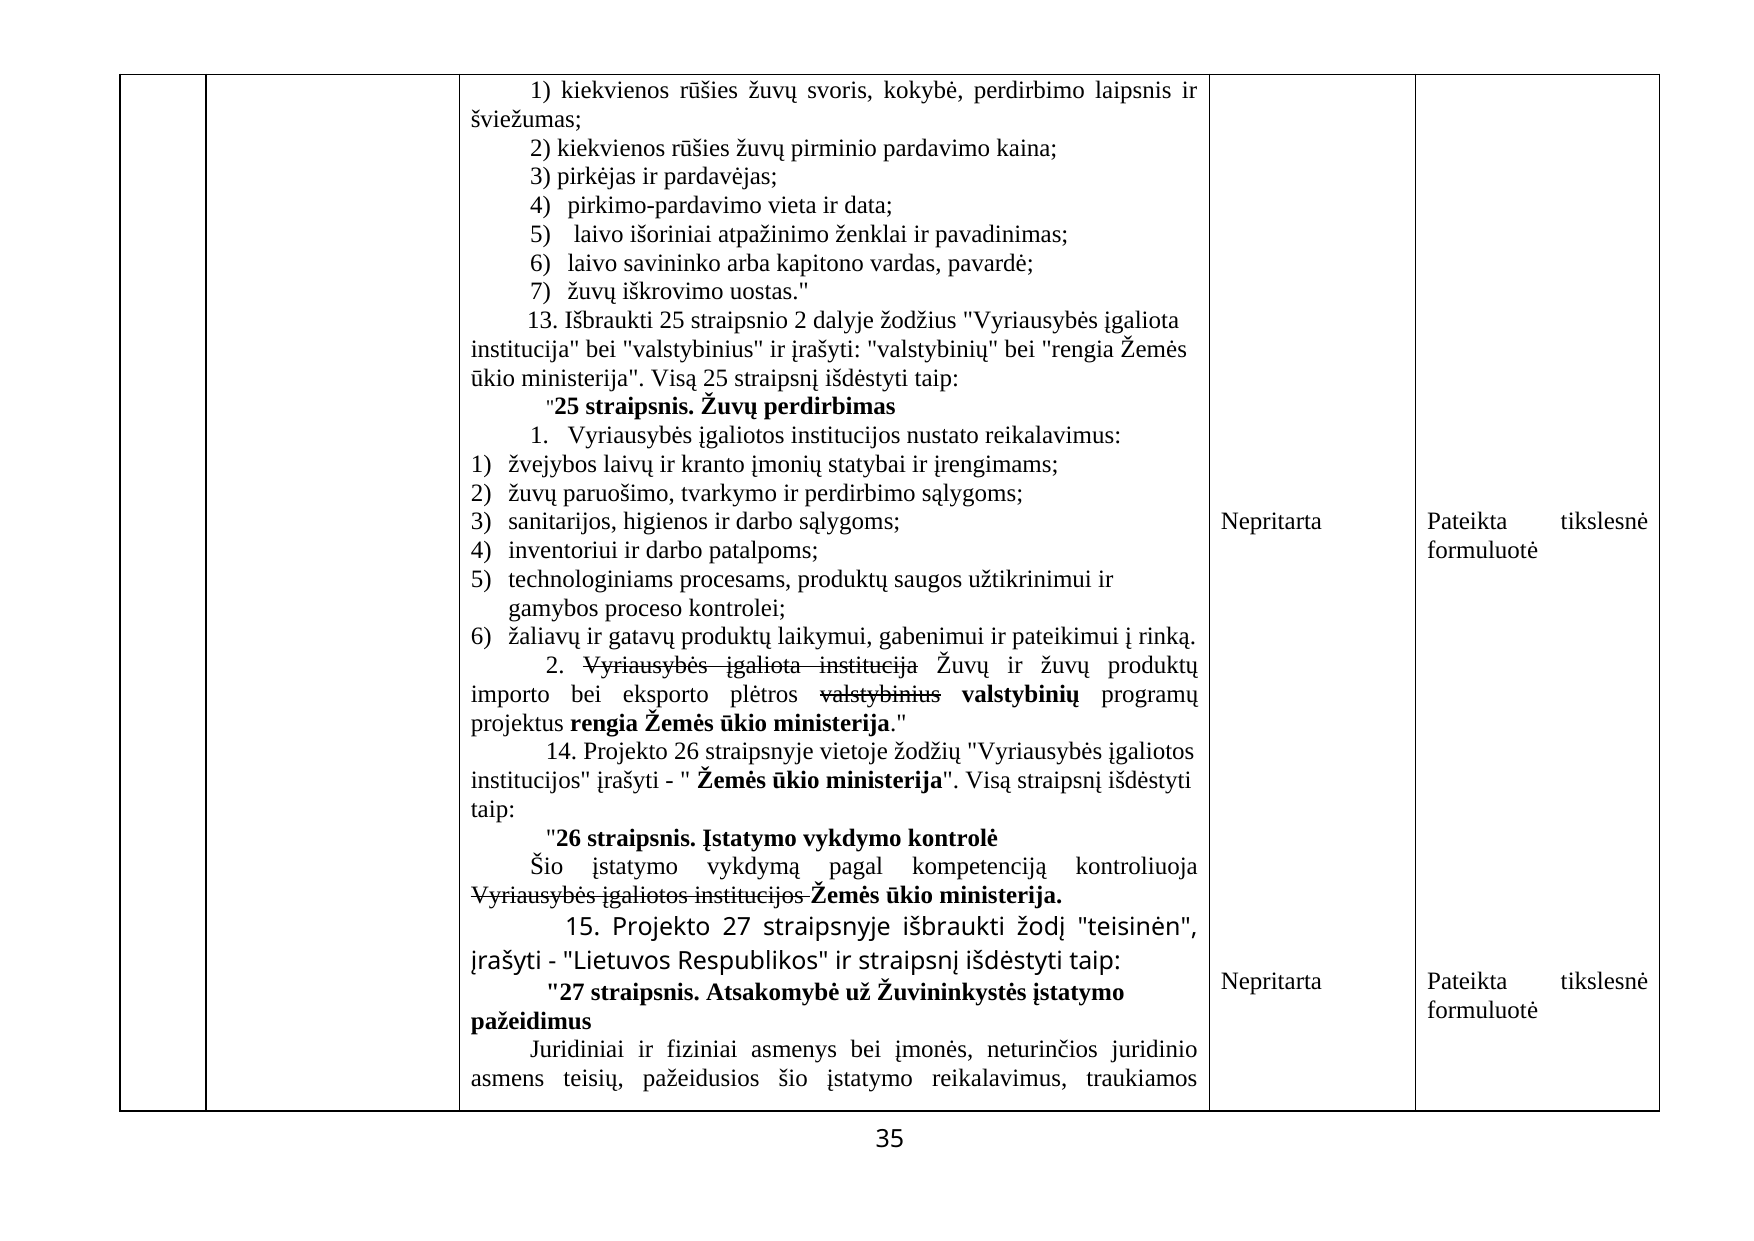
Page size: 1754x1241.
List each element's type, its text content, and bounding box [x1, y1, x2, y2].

table_cell [121, 75, 205, 1110]
table_cell [207, 75, 459, 1110]
table_cell Nepritarta Nepritarta [1210, 75, 1415, 1110]
table_cell Pateikta tikslesnė formuluotė Pateikta tikslesnė formuluotė [1416, 75, 1659, 1110]
table_cell Siūlo tokius pakeitimus: 1. Siūlome 2 straipsnyje sąvokas išdėtyti abecelės tvarka. 2. 2 straipsnio 1 dalį papildyti žodžiu "akvakultūra”. 3. 2 straipsnio 4 dalį papildyti žodžiais: "natūraliai atsikuriančias arba". 4. 2 straipsnyje 10 dalyje išbraukti žodžius: "su hidrotechnikos statiniais". 5. 2 straipsnio 11 dalyje išbraukti žodį " bendras" ir įrašyti "maksimalus" bei papildyti žodžiais: “atskirame vandens telkinyje". 6. 2 straipsnio 19 dalį papildyti žodžiu: "žuvies". 7. 2 skirsnio 3 straipsnį papildyti žodžiu "Aplinkos" bei papildyti 2 punktais: "2. Žemės ūkio ministerija vykdo žuvininkystės ūkio politikos formavimo, šios ūkio šakos administravimo, žuvivaisos bei visas žuvininkystės integravimo į Europos Sąjungą funkcijas. 3. Aplinkos ministerija vykdo žuvų išteklių apsaugos, šių išteklių naudojimo kontrolės bei limitų vidaus vandenyse nustatymo ir jų panaudojimo kontrolės funkcijas". 8. 5 straipsnio 2 punkte išbraukti žodžius: " Valstybinės reikšmės vandens telkiniai žvejybai nenuomojami." ir papildyti 4 punktu: 4.Vandens telkinių savininkai yra atsakingi už jų valdomų telkinių žuvų išteklių būklę tausojantį jų naudojimą". 9. 3 skirsnio 6 straipsnio 1 dalyje įrašyti žodį : "valstybinių" , bei išbraukti žodžius: "išskyrus privačių žuvininkystės tvenkinių". 10. 3 skirsnio 7 straipsnio 3 punktą papildyti žodžiu: "(speciali)". 11. 8 straipsnio 2 punkte išbraukti antrą sakinį. 12. 9 straipsnio 1 punktą išbraukti ir pakeisti sekančiai: " Mėgėjiška žvejyba leidžiama visuose Lietuvos Respublikos vandens telkiniuose, jeigu juose ši žvejyba neuždrausta. Atsisakyti 3 ir 5 punktų bei papildyti nauju 2 punktu: "2. Privačiuose ir nuomojamuose vandens telkiniuose mėgėjiška žvejyba gali būti reglamentuojama savininko arba nuomininko teise. Prie tokių vandens telkinių turi būti įrengti informaciniai ženklai." 13.10 straipsnio 1 punkte išbraukti žodžius: " kuri nustato tokios žvejybos sąlygas ir ataskaitų pateikimo tvarką" ir papildyti žodžiais:" leidimų išdavimo (kitai) specialiai žvejybai tvarką ir sąlygas nustato Aplinkos ministerija". 14. 10 straipsnio 5 punktą papildyti žodžiu : "(specialios)" 15. 11 straipsnio 3 punkto 1 dalyje išbraukti žodį "kiekinių"; - 4 dalies atsisakyti; - 5 dalyje išbraukti žodžius:"laiko sutrumpinimas" ir įrašyti:" terminų ir vietų ribojimas"; - 7 dalyje išbraukti žodžius: "ir svorio". 16. 12 straipsnio 2 punktą papildyti žodžiais:" jeigu nuomos sutartyje nenumatyta kitaip"; - 3 punktą papildyti žodžiu: "specialiai"; - 4 punktą papildyti žodžiais: "naudojimo vietos ir būdai"; - 5 punkto išbraukti du sakinius ir papildyti:" Žuvų, kurių žvejyba dėl jų išteklių būklės ribojama, limitus nustato Aplinkos ministerija. Žvejybos kvotų skyrimo fiziniams ir juridiniams asmenims tvarką nustato Žemės ūkio ministerija. Tais atvejais, kai nustatyto žvejybos limito nepakanka visų fizinių ir juridinių asmenų bei įmonių, neturinčių juridinio asmens teisių, įstatymų nustatyta tvarka įteisinusių verslinės žvejybos veiklą ir atestuotų Žemės ūkio ministerijos nustatyta tvarka, poreikiams tenkinti, žvejybos kvotos skiriamos viešo aptarimo būdu." 17. 13 straipsnio 3 punktą papildyti žodžiais:”žvejybos ir” bei “teisės”, pakeisti numeraciją 18. 13 straipsnį papildyti nauju 3 punktu, o buvusį 3 pakeisti į 4. 19. 16 straipsnį papildyti 4 punktu. 20.17 straipsnio 10 punktą papildyti žodžiais:” suderinta su Aplinkos ministerija”. 21. 17 straipsnio 13 punkte žodžius ” Žemės ūkio ministerija” išbraukti ir pakeisti į “Aplinkos ministerija”. 22. 5 skirsnio 19 straipsnyje 1 punkto 2 dalyje išbraukti žodžius:” Žemės ūkio ministerija” ir įrašyti: “Vyriausybės įgaliotos institucijos”. 23. 20 straipsnio 2 punktą išbraukti ir įrašyti sekančiai: “Atviros jūros rajonuose,kuriuose žvejybą reguliuoja tarptautinės organizacijos, Lietuvos jūriniai žvejybos laivai žvejoja laikydamiesi tų organizacijų reikalavimų, taip pat šio įstatymo ir kitų teisės aktų, reguliuojančių žvejybos tvarką, reikalavimų.” 24. 21 straipsnio pavadinime išbraukti žodžius:” ir tarptautinių žvejybos organizacijų reguliuojamuose akvatorijose”. 25. 21 straipsnyje išbraukti trečią dalį. 26.7 skirsnio 24 straipsnio pavadinime išbraukti žodį “Pirmasis” ir įrašyti “Pirminis”. 27. 24 straipsnio 2 punkte išbraukti žodžius “pardavimą ar ” ir įrašyti “pirminį”. 28. 8 skirsnio 28 straipsnį išbraukti ir pakeisti nauju:”28. Straipsnis. Žalos ir nuostolių žuvų ištekliams atlyginimas. 1.Juridiniai ir fiziniai asmenys, savo veikla padarę žalą žuvų ištekliams, privalo atlyginti visą žalą ir nuostolius. 2. Žalos ir nuostolių žuvų ištekliams apskaičiavimo tvarką bei įkainius nustato Lietuvos Respublikos Vyriausybė arba jos pavedimu Aplinkos ministerija.” 29.29 straipsnio pavadinime išbraukti žodžius: “neteisėta veikla” ir papildyti žodžiais: “ir nuostolius”. 30. 29 straipsnyje išbraukti žodžius: “neteisėta veikla” ir papildyti žodžiais :“ir nuostolių”. Pasiūlyti Pagrindiniam komitetui: 1. Projekto 1 straipsnio 1 dalį papildyti žodžiais "valstybiniuose vandens telkiniuose" ir "žuvų", o 2 dalį - "valstybiniuose vandens telkiniuose" ir šį straipsnį išdėstyti taip: "1 straipsnis. Žuvininkystės įstatymo paskirtis ir galiojimo teritorija 1. Žuvininkystės įstatymas reguliuoja santykius, atsirandančius žvejybos valstybiniuose vandens telkiniuose, akvakultūros, žuvų perdirbimo ir patekimo į rinką srityse. 2. Šio įstatymo tikslas yra užtikrinti tausojančią žvejybą valstybiniuose vandens telkiniuose, žuvų išteklių apsaugą bei atkūrimą, ir žvejybos kontrolę atsižvelgiant į ekologines sąlygas, žuvininkystės ekonomiką, žvejų, žuvų augintojų,perdirbėjų bei vartotojų interesus. 3. Šio įstatymo nuostatos galioja Lietuvos Respublikos sausumos teritorijoje, vidaus vandenyse, teritorinėje jūroje, išskirtinėje ekonominėje zonoje, o Lietuvos žvejybos laivuose -visuose vandenyse." 2. Projekto 3 straipsnį papildyti žodžiais: "valstybiniuose vandens telkiniuose" ir šį straipsnį išdėstyti taip: " 3 straipsnis. Žuvininkystės valdymas. Žuvininkystę valstybiniuose vandens telkiniuose valdo ir šiame įstatyme nurodytus tikslus pagal kompetenciją įgyvendina Žemės ūkio ministerija bei kitos Vyriausybės įgaliotos institucijos." 3. Projekto 5 straipsnio 2 dalyje išbraukti žodžius "Valstybinės reikšmės vandens telkiniai" ir šią dalį papildyti žodžiais "Valstybiniai žuvininkystės telkiniai, turintys valstybinę reikšmę", o antrą šios dalies sakinį papildyti žodžiu "žuvininkystės". Visą 5 straipsnį išdėstyti taip: "5 straipsnis. Lietuvos žuvininkystės vandens telkinių valdymas 1. Lietuvos valstybinius žuvininkystės vandens telkinius valdo Vyriausybė arba jos įgaliotos institucijos šio ir kitų įstatymų nustatyta tvarka. 2. Valstybinės reikšmės vandens telkiniai Valstybiniai žuvininkystės telkiniai, turintys valstybinę reikšmę, žvejybai nenuomojami. Nuomotinų valstybės žuvininkystės vandens telkinių sąrašą tvirtina Vyriausybė. 3. Privačius žuvininkystės vandens telkinius valdo jų savininkai, vadovaudamiesi įstatymais ir kitais teisės aktais." 4. Įstatymo projekto 6 straipsnio 1 dalį papildyti žodžiais "ir nuomojamų iš valstybės" taip pat šią ir 2 dalį papildyti žodžiais "Lietuvos Respublikos". Visą 6 straipsnį išdėstyti taip: "6 straipsnis. Lietuvos žuvų ištekliai 1. Lietuvos žuvininkystės vandens telkinių žuvų ištekliai, išskyrus privačių ir nuomojamų iš valstybės žuvininkystės tvenkinių, nuosavybės teise priklauso valstybei. Jų naudojimo tvarką nustato šis ir kiti Lietuvos Respublikos įstatymai bei kiti teisės aktai. 2. Privačių vandens telkinių savininkai žvejoja šio ir kitų įstatymų bei kitų Lietuvos Respublikos teisės aktų nustatyta tvarka." 5. Pakeisti 8 straipsnio 2 dalį ir visą šį straipsnį išdėstyti taip: "8 straipsnis. Verslinė žvejyba Versline žvejyba gali užsiimti Lietuvos fiziniai, juridiniai asmenys bei įmonės, neturinčios juridinio asmens teisių, Lietuvos Respublikos įstatymų nustatyta tvarka įteisinę veiklą šioje srityje, atestuoti Žemės ūkio ministerijos nustatyta tvarka ir pagal šio įstatymo 12 straipsnį įgiję teisę žvejoti. Teisė į verslinę žvejybą suteikiama žvejybos leidimais arba vidaus vandens telkinių nuomos verslinei žvejybai sutartimis. Teisė žvejoti vidaus vandens telkiniuose nuomos verslinei žvejybai sutartimis suteikiama tik atestuotiems nuomininkams. 2. Teisė į verslinę žvejybą suteikiama išduodant žvejybos leidimus arba sudarant vidaus vandens telkinių nuomos verslinei žvejybai sutartis. Nuomos sutartys užsiimti versline žvejyba vidaus vandens telkiniuose sudaromos tik su atestuotais nuomininkais." 6. Papildyti 9 straipsnio 1 dalį žodžiais: "ir išnuomotus" bei "kuriuose mėgėjiška žvejyba uždrausta" ir išbraukti žodį "tokių". Visą 9 straipsnį išdėstyti taip: 9 straipsnis. Mėgėjiška žvejyba 1. Kiekvienas Lietuvos Respublikos gyventojas turi teisę į mėgėjišką žvejybą visuose Lietuvos Respublikos vandens telkiniuose, jeigu juose mėgėjiška žvejyba neuždrausta, išskyrus privačius ir išnuomotus vandens telkinius. Prie tokių vandens telkinių, kuriuose mėgėjiška žvejyba uždrausta turi būti įrengti įspėjamieji ženklai. 2. Užsienio valstybių piliečiai žvejoja Lietuvos Respublikos vandens telkiniuose Lietuvos Respublikos įstatymuose, žvejybos taisyklėse, kituose teisės aktuose nustatyta tvarka. Jeigu ypatingai vertingų žuvų mėgėjiškai žvejybai vandens telkiniuose ar jų dalyje yra nustatyti limitai, žvejoti galima tik gavus leidimus. 4. Mėgėjiškos žvejybos organizavimo ir žvejybos leidimų išdavimo tvarką nustato Vyriausybė arba jos įgaliota institucija. 5. Šio straipsnio nuostatos negalioja vandens telkiniuose, naudojamuose kitai (specialiai) žvejybai." 7. Pakeisti 10 straipsnį jį išdėstant taip: "10 straipsnis. Kita (speciali) žvejyba 1. Leidimus kitai (specialiai) žvejybai išduoda Žemės ūkio ministerija, kuri nustato tokios žvejybos sąlygas ir bei ataskaitų apie ją pateikimo tvarką. 2. Leidimais kitai (specialiai) žvejybai gali būti suteikiama teisė išduodami žvejoti bet kuriame valstybiniame žuvininkystės vandens telkinyje. 3. Leidimai žvejoti žuvivaisos tikslais žvejybai išnuomotuose valstybiniuose žuvininkystės vandens telkiniuose gali būti išduodami tik nuomininkui sutikus. 4. Privačiuose ir nuomojamuose vandens telkiniuose leidimai kitai (specialiai) žvejybai bet kokia žvejyba leidžiama tik savininkui sutikus. Be savininko sutikimo leidimai kitai (specialiai) žvejybai gali būti išduodami kita(speciali ) žvejyba leidžiama tik esant ypatingai ekologinei situacijai (epizootijos židinys, ypač vertingų mokslui objektų tyrimai, nepageidaujamų Lietuvai augalų ir gyvūnų rūšių atsiradimas ir kt.). 5. Vandens telkinio savininkas arba nuomininkas turi teisę gauti kompensaciją už kitos (specialios) žvejybos metu jo telkinyje sugautas žuvis. Kompensavimo tvarką ir dydžius už kitą (specialią) žvejybą tvarką ir dydžius nustato Vyriausybės įgaliota institucija Žemės ūkio ministerija." 8. Išbraukti 12 straipsnio 2 dalyje žodžius "Vyriausybės arba jos įgaliotos institucijos" bei "savininkas" ir įrašyti: "Žemės ūkio ministerijos", "valstybinio", "valdytojas", 3 dalį papildyti žodžiu "(specialiai)". Visą 12 straipsnį išdėstyti taip: "12 straipsnis. Žvejybos teisės suteikimas 1. Teisė žvejoti suteikiama: išduodant žvejybos leidimus; sudarant vidaus vandens telkinių nuomos verslinei ir mėgėjiškai žvejybai sutartis. 2. Teisę žvejoti Vyriausybės arba jos įgaliotos institucijos Žemės ūkio ministerijos nustatyta tvarka suteikia valstybinio vandens telkinio savininkas valdytojas arba nuomininkas. Nuomininkas gali suteikti teisę tik mėgėjiškai žvejybai. 3. Teisę kitai (specialiai) žvejybai gali suteikti Žemės ūkio ministerija bei vandens telkinių savininkai. 4. Žvejybos teisės suteikimo dokumentuose nustatomos žuvų išteklių atkūrimo ir saugojimo sąlygos. 5. Žuvų, kurių žvejyba dėl jų išteklių būklės yra limituojama, žvejybos limitus ir žvejybos kvotų skyrimo tvarką nustato Žemės ūkio ministerija. Tais atvejais, kai nustatyto žvejybos limito nepakanka visiems fiziniams, juridiniams asmenims bei įmonėms, neturinčioms juridinio asmens teisų, įstatymų nustatyta tvarka įteisinusiems verslinės žvejybos veiklą ir atestuotiems Žemės ūkio ministerijos, Žemės ūkio ministerija turi teisę skirti žvejybos kvotas konkurso būdu." 9. Pakeisti 13 straipsnio 2 dalį ir visą šį straipsnį išdėstyti taip: "13 straipsnis. Žvejybos teisės pasibaigimo pagrindai 1. Žvejybos teisė pasibaigia: 1) pasibaigus terminui, nustatytam leidimu arba nuomos sutartimi; 2) mirus nuomininkui, kai įpėdiniai neperima su nuomos sutartimi susijusių teisių ir pareigų arba įpėdinių nėra; 3) likvidavus juridinį asmenį; 4) nustatyta tvarka visam laikui ar laikinai uždraudus žvejybą vandens telkinyje arba jo dalyje; 5) kitais atvejais, numatytais žvejybos leidime arba nuomos sutartyje; 6) teismo sprendimu. 2. Žvejybos teisė pasibaigia anuliavus žvejybos leidimą arba nutraukus nuomos sutartį, kai juridiniai ir fiziniai ir juridiniai asmenys bei įmonės, neturinčios juridinio asmens teisių, nesilaiko žvejybą reglamentuojančių įstatymų, kitų teisės norminių aktų, leidimuose bei nuomos sutartyse nustatytų sąlygų. 3.Ginčus dėl žuvų išteklių naudojimo sprendžia teismas." 10. Projekto 15 straipsnio 2 punkte išbraukti žodžius "naudodami žuvų išteklius", 3 punkte - "jeigu jie yra valstybinių vidaus vandens telkinių nuomininkai Vyriausybės įgaliotos institucijos nustatyta tvarka" ir visą straipsnį išdėstyti taip: "15 straipsnis. Žuvų išteklių naudotojų pareigos Žuvų išteklių naudotojai privalo: 1) racionaliai naudoti ir saugoti žuvų išteklius; 2) naudodami žuvų išteklius, laikytis žvejybą ir žuvų apsaugą reglamentuojančių Lietuvos Respublikos tarptautinių sutarčių, Lietuvos Respublikos įstatymų, žvejybos taisyklių, kitų teisės aktų reikalavimų bei leidimuose, vandens telkinių nuomos sutartyse ar kituose dokumentuose, suteikiančiuose teisę naudoti žuvų išteklius, nustatytų sąlygų; 3) jeigu jie yra valstybinių vidaus vandens telkinių nuomininkai Vyriausybės įgaliotos institucijos nustatyta tvarka savo lėšomis atlikti naudojamų žuvų išteklių tyrimo bei jų būklės įvertinimo darbus ir pateikti tyrimų duomenis Vyriausybės įgaliotai institucijai ir telkinių savininkams; 4) vykdyti žuvų išteklių atkūrimo ir saugojimo priemones, suderintas su Vyriausybės įgaliota institucija ir telkinių savininkais; 5) paaiškėjus, kad naudojamiems žuvų ištekliams gresia pavojus, imtis priemonių jam išvengti, o atsiradus žalingų padarinių, neatidėliotinai imtis priemonių jiems pašalinti ir apie tai informuoti Vyriausybės įgaliotas institucijas bei telkinių savininkus; 6) Vyriausybės arba jos įgaliotos institucijos nustatyta tvarka vykdyti apskaitą ir nemokamai teikti duomenis apie sužvejotas žuvis, sugautų žuvų pardavimą institucijai (asmeniui), suteikusiai žvejybos teisę; 7) atlyginti neteisėtais veiksmais padarytą žuvų ištekliams žalą; 8) vykdyti teisėtus Vyriausybės įgaliotų institucijų bei pareigūnų reikalavimus." 11. Papildyti 17 straipsnio 4 dalį žodžiu "virš" bei 8 dalį žodžiais "bei įmonės , neturinčios juridinio asmens teisių" ir šį straipsnį išdėstyti taip: " 17 straipsnis. Tvenkinių žuvininkystės ir žuvivaisos reguliavimas 1. Tvenkinių žuvininkystės produktų gamyba priskiriama žemės ūkio veiklai. 2. Žuvininkystės tvenkiniai turi būti naudojami pagal žuvų auginimo žuvininkystės tvenkiniuose technologijų reikalavimus, nustatytus Vyriausybės įgaliotos institucijos. 3. Aplink žuvininkystės tvenkinių teritorijas privalo būti vandens apsaugos zonos. 4. To paties vandens šaltinio baseine draudžiama įrengti naujus tvenkinius virš aukščiau esančių žuvininkystės tvenkinių be Vyriausybės įgaliotos institucijos leidimo. 5. Vandens kokybė tvenkiniuose turi atitikti vandens įstatymo nustatytus žuvininkystės vandens telkinių keliamus reikalavimus. Šie reikalavimai taikomi į tvenkinius tiekiamam ir iš jų išleidžiamam vandeniui. 6. Vyriausybės įgaliota institucija kontroliuoja tvenkiniuose auginamų žuvų ir kitų hidrobiontų sanitarinę ir epizootinę būklę. 7. Žuvininkystės tvenkinių priešepizootinės ir profilaktinės priemonės, kalkinimas gali būti finansuojami iš valstybės biudžeto pagal Vyriausybės ar jos įgaliotos institucijos patvirtintas programas. 8. Fiziniai ir juridiniai asmenys, bei įmonės, neturinčios juridinio asmens teisių, besiverčiantys tvenkinių žuvininkyste ir žuvivaisa, žuvalesių paukščių skaičiaus reguliavimo priemones taiko Vyriausybės įgaliotos institucijos nustatyta tvarka. 9. Valstybiniai vandens telkiniai, kurių vanduo naudojamas žuvininkystės tvenkiniams užpildyti, gali būti nuomojami tik šių tvenkinių savininkams, besiverčiantiems tvenkinių žuvininkyste ir žuvivaisa. 10. Žuvivaisa valstybiniuose žuvininkystės vandens telkiniuose vykdoma pagal Žemės ūkio ministerijos patvirtintą programą. 11. Naujos žuvų rūšys perkeliamos bei veisiamos tik gavus Aplinkos ministerijos ir Veterinarijos tarnybos leidimą. 12. Retų, vertingų, nykstančių rūšių žuvų, vėžiagyvių, moliuskų veisimas valstybiniuose neišnuomotuose žuvininkystės vandens telkiniuose, mokslinio tyrimo, naujų technologijų rengimo ir diegimo, žuvų selekcijos ir veislininkystės darbai finansuojami iš valstybės biudžeto pagal Vyriausybės ar jos įgaliotos institucijos patvirtintas programas, taip pat iš savivaldybių biudžetų, tikslinių fondų ir kitų lėšų. 13. Žuvų gaudymo žuvivaisai ir žuvų įveisimo vandens telkiniuose tvarką nustato Žemės ūkio ministerija." 12. Projekto 24 straipsnio pavadinime vietoje žodžio "Pirmasis" įrašyti žodį "Pirminis", šio straipsnio 2 dalyje vietoje žodžių "Vyriausybės įgaliotai institucijai" įrašyti - "Žemės ūkio ministerijos nurodytai institucijai" ir šį straipsnį išdėstyti taip: "24 straipsnis. Pirmasis Pirminis žuvų pardavimas 1. Pirminio žuvų pardavimo tvarką nustato Žemės ūkio ministerija. 2. Fiziniai, juridiniai asmenys bei įmonės, neturinčios juridinio asmens teisių, vykdydami žuvų pardavimą, ar pirkimą, Vyriausybės įgaliotai institucijai Žemės ūkio ministerijos nurodytai institucijai privalo pateikti žuvų pirkimo-pardavimo pranešimus, kuriuose nurodoma: 1) kiekvienos rūšies žuvų svoris, kokybė, perdirbimo laipsnis ir šviežumas; 2) kiekvienos rūšies žuvų pirminio pardavimo kaina; 3) pirkėjas ir pardavėjas; pirkimo-pardavimo vieta ir data; laivo išoriniai atpažinimo ženklai ir pavadinimas; laivo savininko arba kapitono vardas, pavardė; žuvų iškrovimo uostas." 13. Išbraukti 25 straipsnio 2 dalyje žodžius "Vyriausybės įgaliota institucija" bei "valstybinius" ir įrašyti: "valstybinių" bei "rengia Žemės ūkio ministerija". Visą 25 straipsnį išdėstyti taip: "25 straipsnis. Žuvų perdirbimas Vyriausybės įgaliotos institucijos nustato reikalavimus: žvejybos laivų ir kranto įmonių statybai ir įrengimams; žuvų paruošimo, tvarkymo ir perdirbimo sąlygoms; sanitarijos, higienos ir darbo sąlygoms; inventoriui ir darbo patalpoms; technologiniams procesams, produktų saugos užtikrinimui ir gamybos proceso kontrolei; žaliavų ir gatavų produktų laikymui, gabenimui ir pateikimui į rinką. 2. Vyriausybės įgaliota institucija Žuvų ir žuvų produktų importo bei eksporto plėtros valstybinius valstybinių programų projektus rengia Žemės ūkio ministerija." 14. Projekto 26 straipsnyje vietoje žodžių "Vyriausybės įgaliotos institucijos" įrašyti - " Žemės ūkio ministerija". Visą straipsnį išdėstyti taip: "26 straipsnis. Įstatymo vykdymo kontrolė Šio įstatymo vykdymą pagal kompetenciją kontroliuoja Vyriausybės įgaliotos institucijos Žemės ūkio ministerija. 15. Projekto 27 straipsnyje išbraukti žodį "teisinėn", įrašyti - "Lietuvos Respublikos" ir straipsnį išdėstyti taip: "27 straipsnis. Atsakomybė už Žuvininkystės įstatymo pažeidimus Juridiniai ir fiziniai asmenys bei įmonės, neturinčios juridinio asmens teisių, pažeidusios šio įstatymo reikalavimus, traukiamos teisinėn atsakomybėn pagal Lietuvos Respublikos įstatymus." [460, 75, 1209, 1110]
